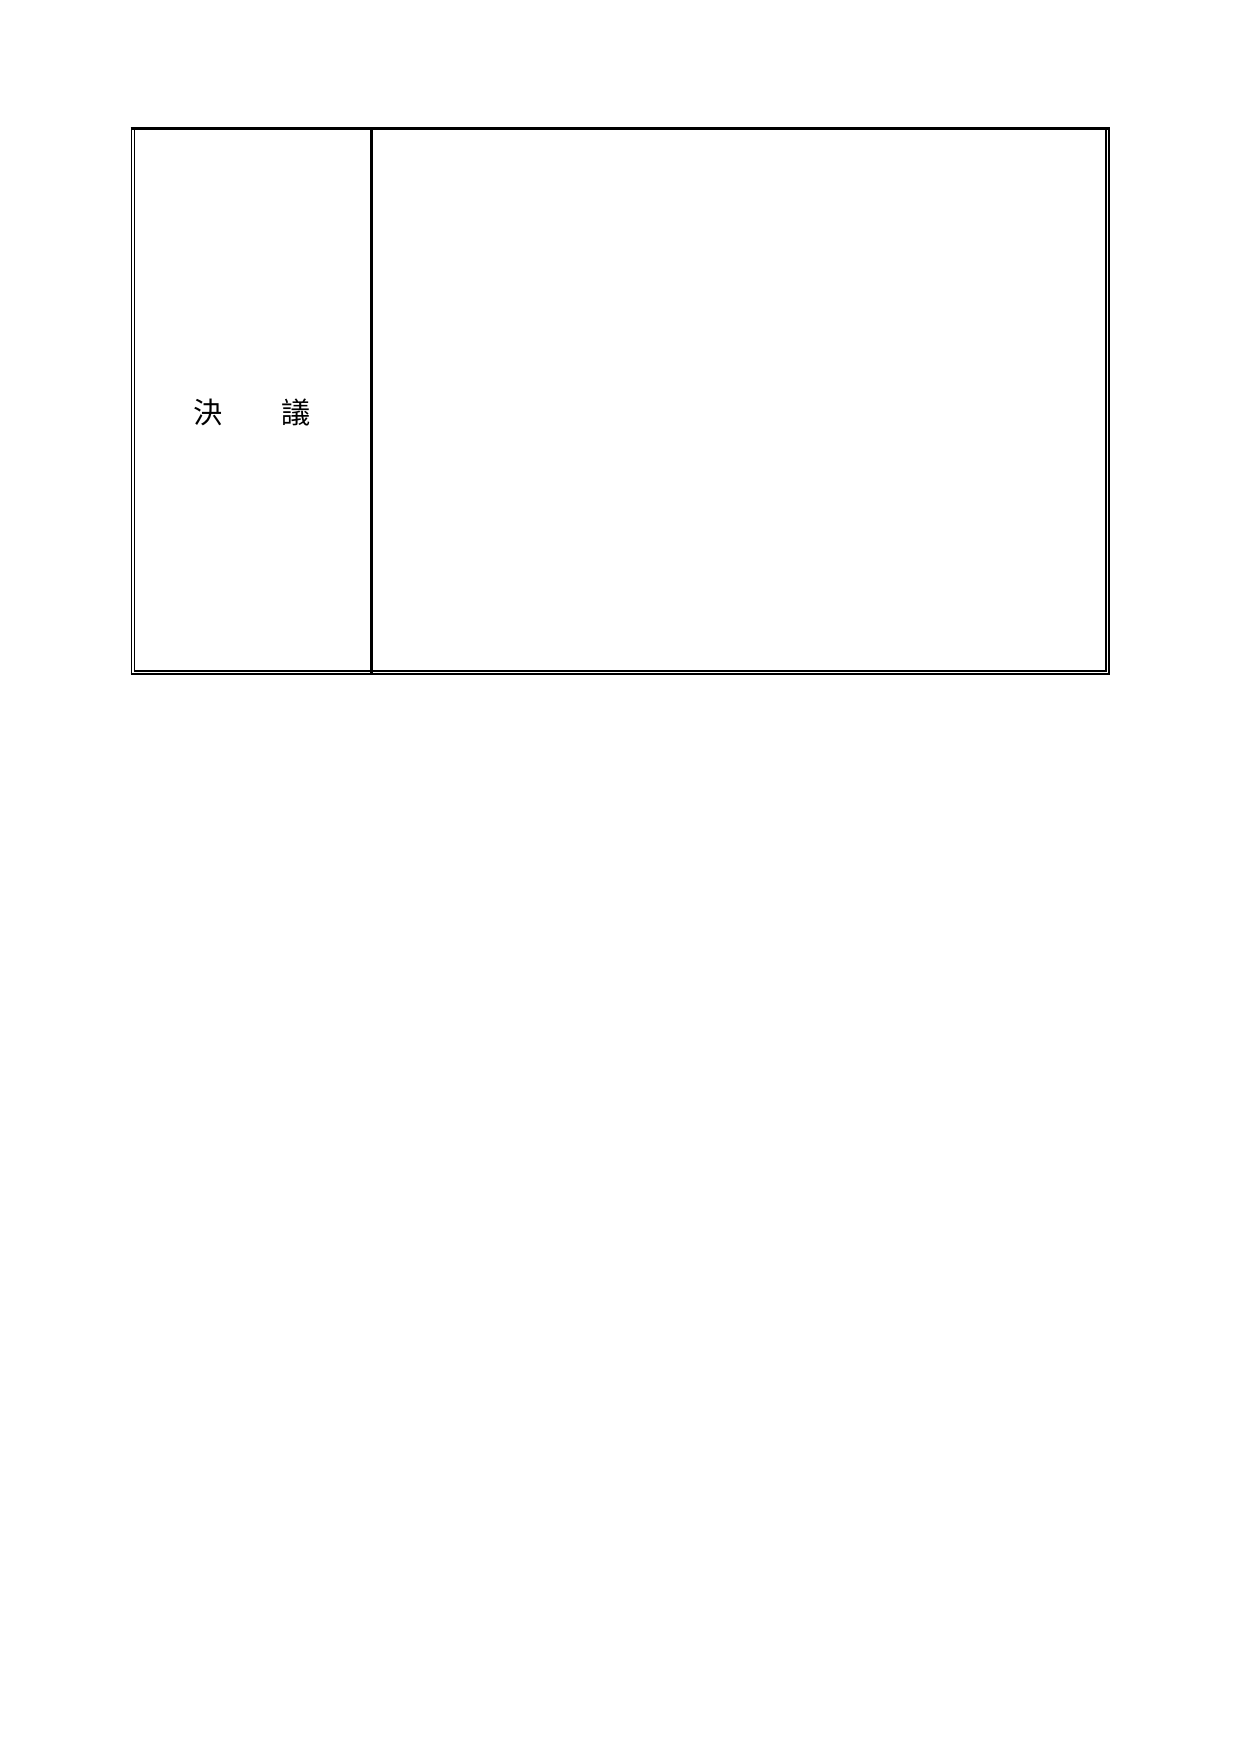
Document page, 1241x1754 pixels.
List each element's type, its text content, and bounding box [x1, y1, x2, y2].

table_cell [373, 130, 1105, 670]
table_cell 決 議 [135, 130, 370, 670]
